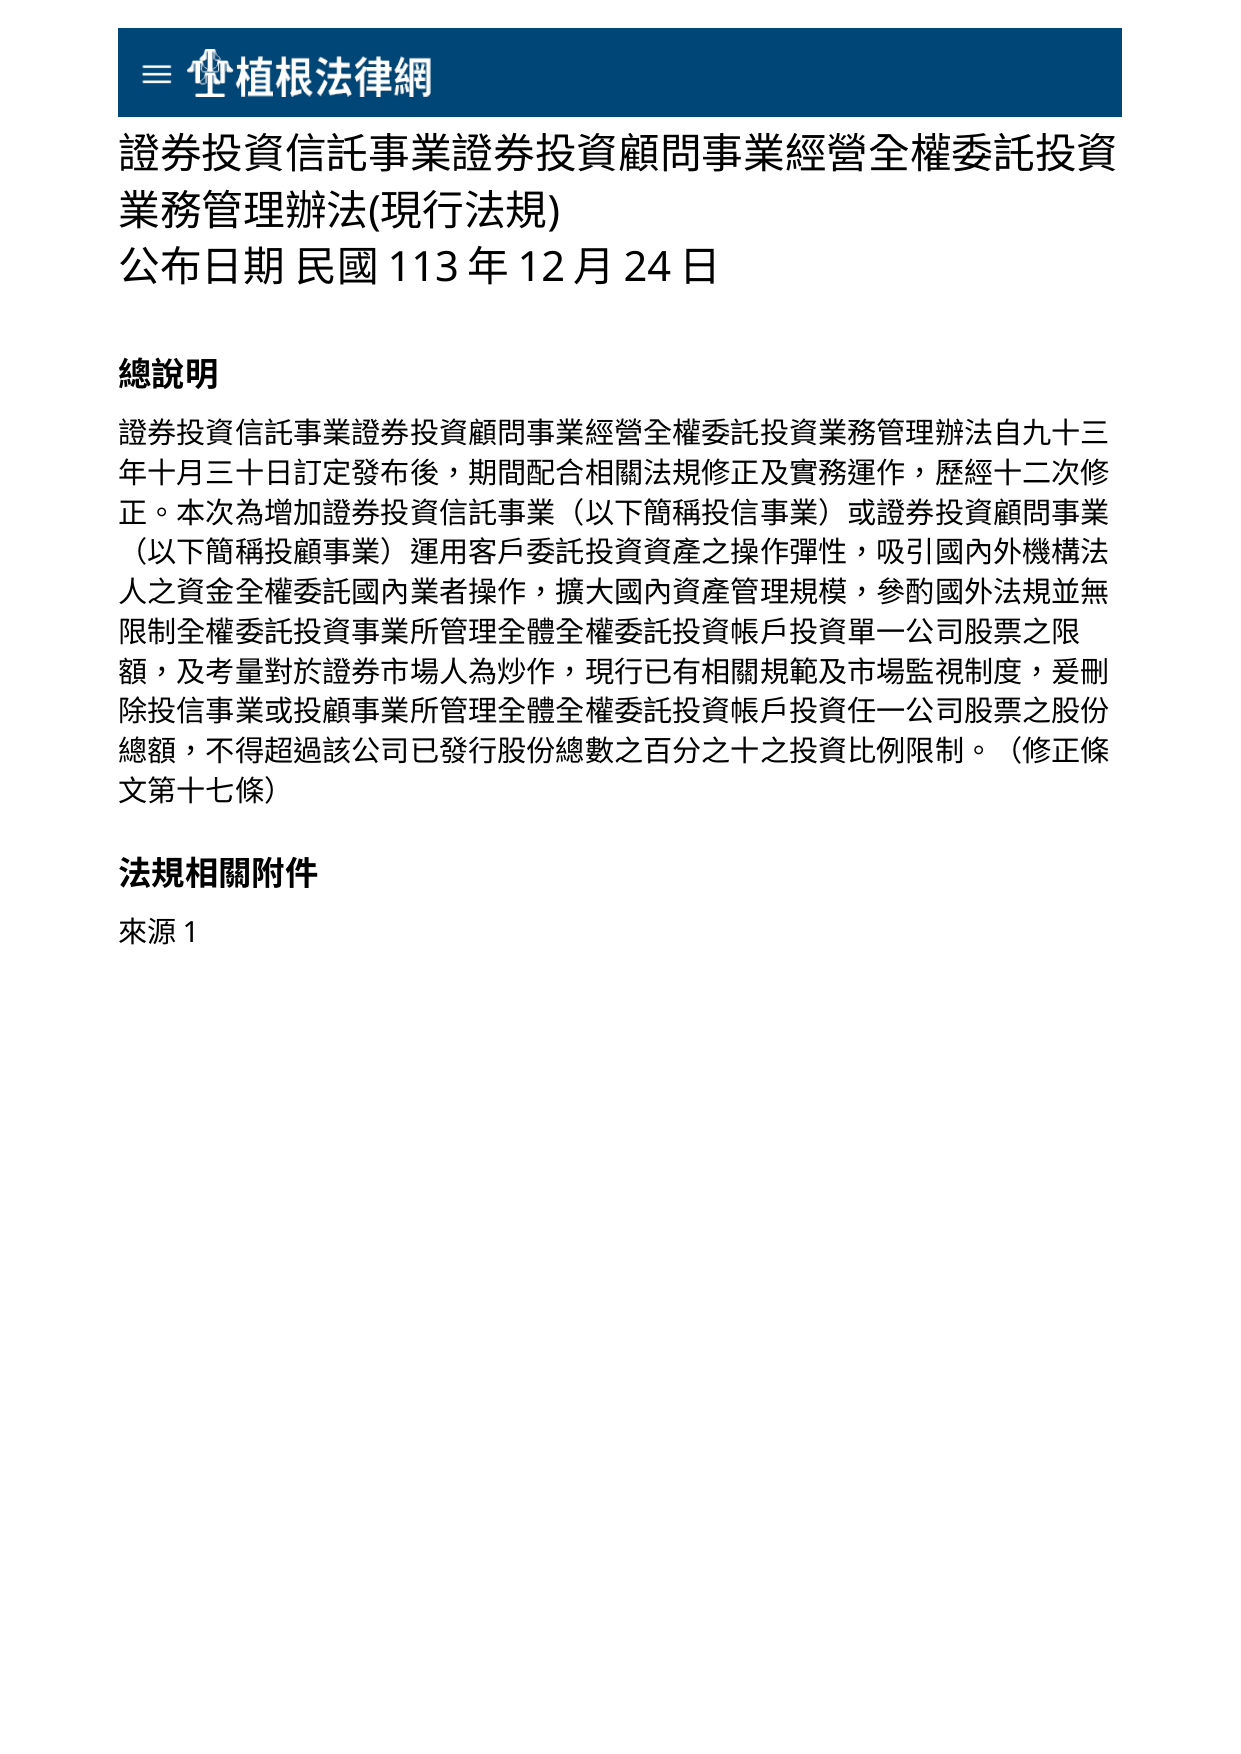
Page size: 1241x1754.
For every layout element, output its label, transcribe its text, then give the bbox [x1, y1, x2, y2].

text 法規相關附件 [118, 849, 1122, 895]
text 證券投資信託事業證券投資顧問事業經營全權委託投資業務管理辦法自九十三年十月三十日訂定發布後，期間配合相關法規修正及實務運作，歷經十二次修正。本次為增加證券投資信託事業（以下簡稱投信事業）或證券投資顧問事業（以下簡稱投顧事業）運用客戶委託投資資產之操作彈性，吸引國內外機構法人之資金全權委託國內業者操作，擴大國內資產管理規模，參酌國外法規並無限制全權委託投資事業所管理全體全權委託投資帳戶投資單一公司股票之限額，及考量對於證券市場人為炒作，現行已有相關規範及市場監視制度，爰刪除投信事業或投顧事業所管理全體全權委託投資帳戶投資任一公司股票之股份總額，不得超過該公司已發行股份總數之百分之十之投資比例限制。（修正條文第十七條） [118, 413, 1122, 809]
text 證券投資信託事業證券投資顧問事業經營全權委託投資業務管理辦法(現行法規) [118, 123, 1122, 237]
text 來源1 [118, 911, 1122, 951]
picture [118, 28, 1122, 117]
text 總說明 [118, 351, 1122, 396]
text 公布日期 民國113年12月24日 [118, 237, 1122, 294]
